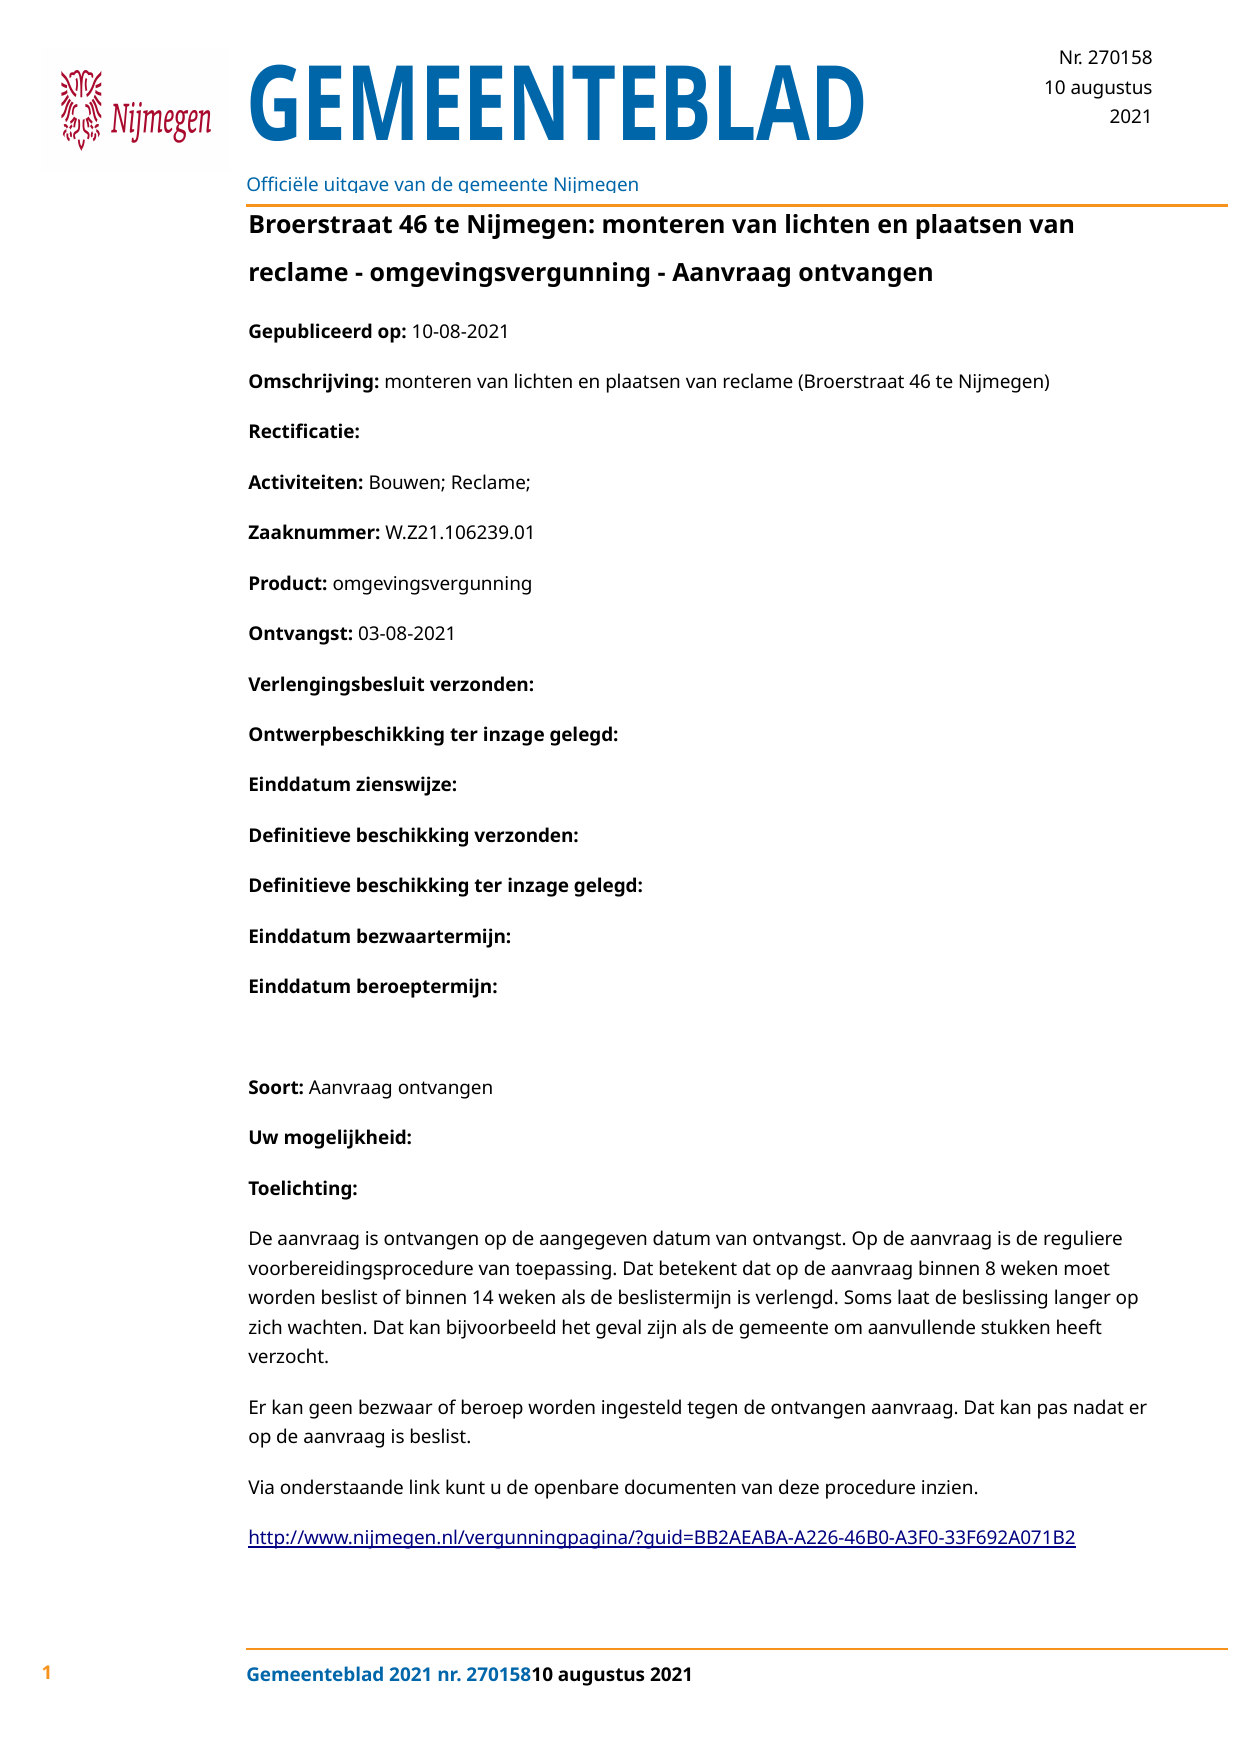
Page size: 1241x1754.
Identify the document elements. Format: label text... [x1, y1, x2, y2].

text Via onderstaande link kunt u de openbare documenten van deze procedure inzien. [248, 1474, 1152, 1500]
text Omschrijving: monteren van lichten en plaatsen van reclame (Broerstraat 46 te Nijmegen) [248, 368, 1152, 394]
text Er kan geen bezwaar of beroep worden ingesteld tegen de ontvangen aanvraag. Dat kan pas nadat er op de aanvraag is beslist. [248, 1394, 1152, 1449]
text Zaaknummer: W.Z21.106239.01 [248, 519, 1152, 545]
text Ontwerpbeschikking ter inzage gelegd: [248, 721, 1152, 747]
text Definitieve beschikking ter inzage gelegd: [248, 872, 1152, 898]
text http://www.nijmegen.nl/vergunningpagina/?guid=BB2AEABA-A226-46B0-A3F0-33F692A071B2 [248, 1524, 1152, 1550]
text Einddatum bezwaartermijn: [248, 923, 1152, 949]
text Einddatum beroeptermijn: [248, 973, 1152, 999]
text Gepubliceerd op: 10-08-2021 [248, 318, 1152, 344]
text Uw mogelijkheid: [248, 1124, 1152, 1150]
text Toelichting: [248, 1175, 1152, 1201]
picture [41, 47, 231, 172]
text Definitieve beschikking verzonden: [248, 822, 1152, 848]
text Soort: Aanvraag ontvangen [248, 1074, 1152, 1100]
text Einddatum zienswijze: [248, 772, 1152, 797]
text De aanvraag is ontvangen op de aangegeven datum van ontvangst. Op de aanvraag is de reguliere voorbereidingsprocedure van toepassing. Dat betekent dat op de aanvraag binnen 8 weken moet worden beslist of binnen 14 weken als de beslistermijn is verlengd. Soms laat de beslissing langer op zich wachten. Dat kan bijvoorbeeld het geval zijn als de gemeente om aanvullende stukken heeft verzocht. [248, 1225, 1152, 1369]
text Verlengingsbesluit verzonden: [248, 671, 1152, 697]
text Ontvangst: 03-08-2021 [248, 620, 1152, 646]
text Product: omgevingsvergunning [248, 570, 1152, 596]
text Rectificatie: [248, 419, 1152, 444]
text Activiteiten: Bouwen; Reclame; [248, 469, 1152, 495]
text Broerstraat 46 te Nijmegen: monteren van lichten en plaatsen van reclame - omgevingsvergunning - Aanvraag ontvangen [248, 207, 1152, 288]
